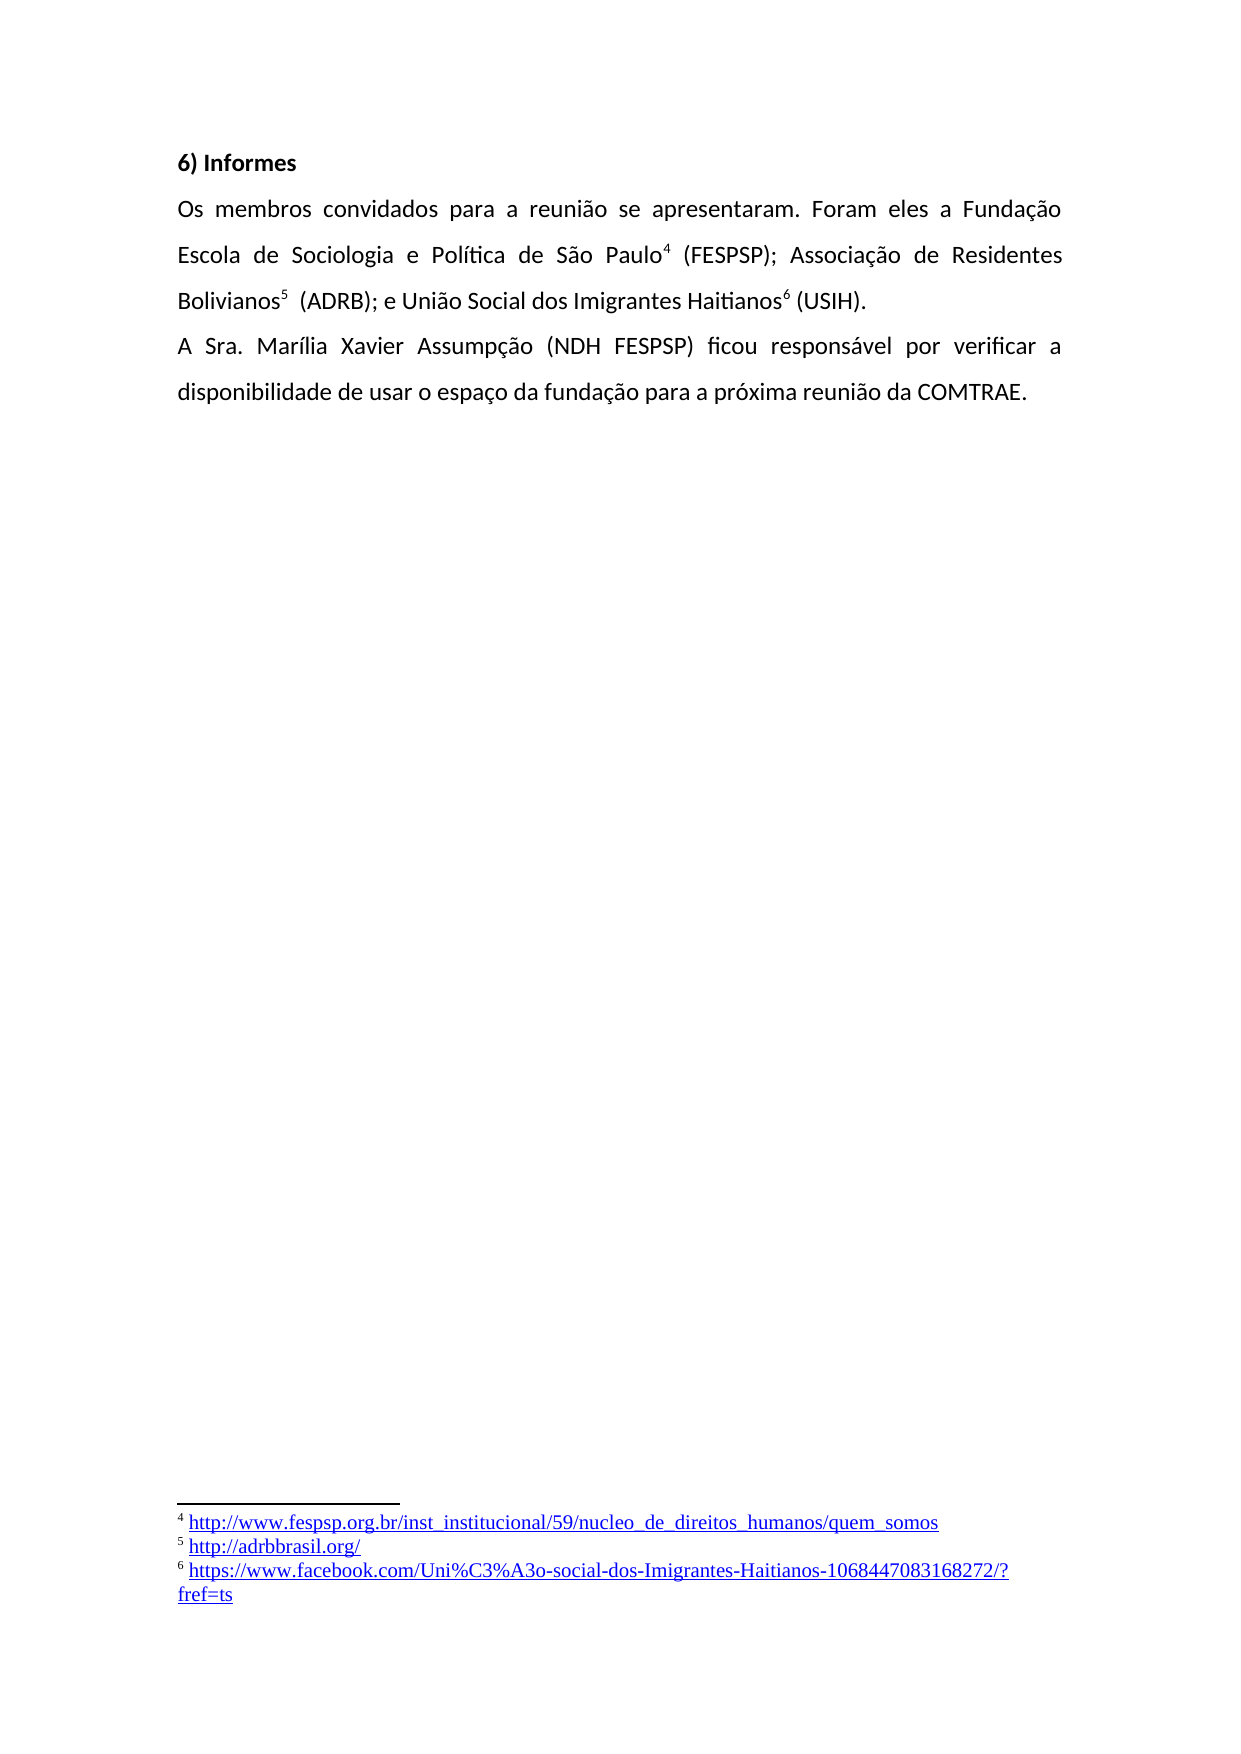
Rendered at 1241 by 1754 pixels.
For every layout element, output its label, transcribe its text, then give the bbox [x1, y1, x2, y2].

text Os membros convidados para a reunião se apresentaram. Foram eles a Fundação Escola de Sociologia e Política de São Paulo (FESPSP); Associação de Residentes Bolivianos (ADRB); e União Social dos Imigrantes Haitianos (USIH). [177, 193, 1063, 315]
text http://www.fespsp.org.br/inst_institucional/59/nucleo_de_direitos_humanos/quem_somos [177, 1510, 1063, 1534]
text 6) Informes [177, 148, 1063, 178]
text A Sra. Marília Xavier Assumpção (NDH FESPSP) ficou responsável por verificar a disponibilidade de usar o espaço da fundação para a próxima reunião da COMTRAE. [177, 331, 1063, 407]
text http://adrbbrasil.org/ [177, 1534, 1063, 1558]
text https://www.facebook.com/Uni%C3%A3o-social-dos-Imigrantes-Haitianos-1068447083168272/?fref=ts [177, 1558, 1063, 1606]
